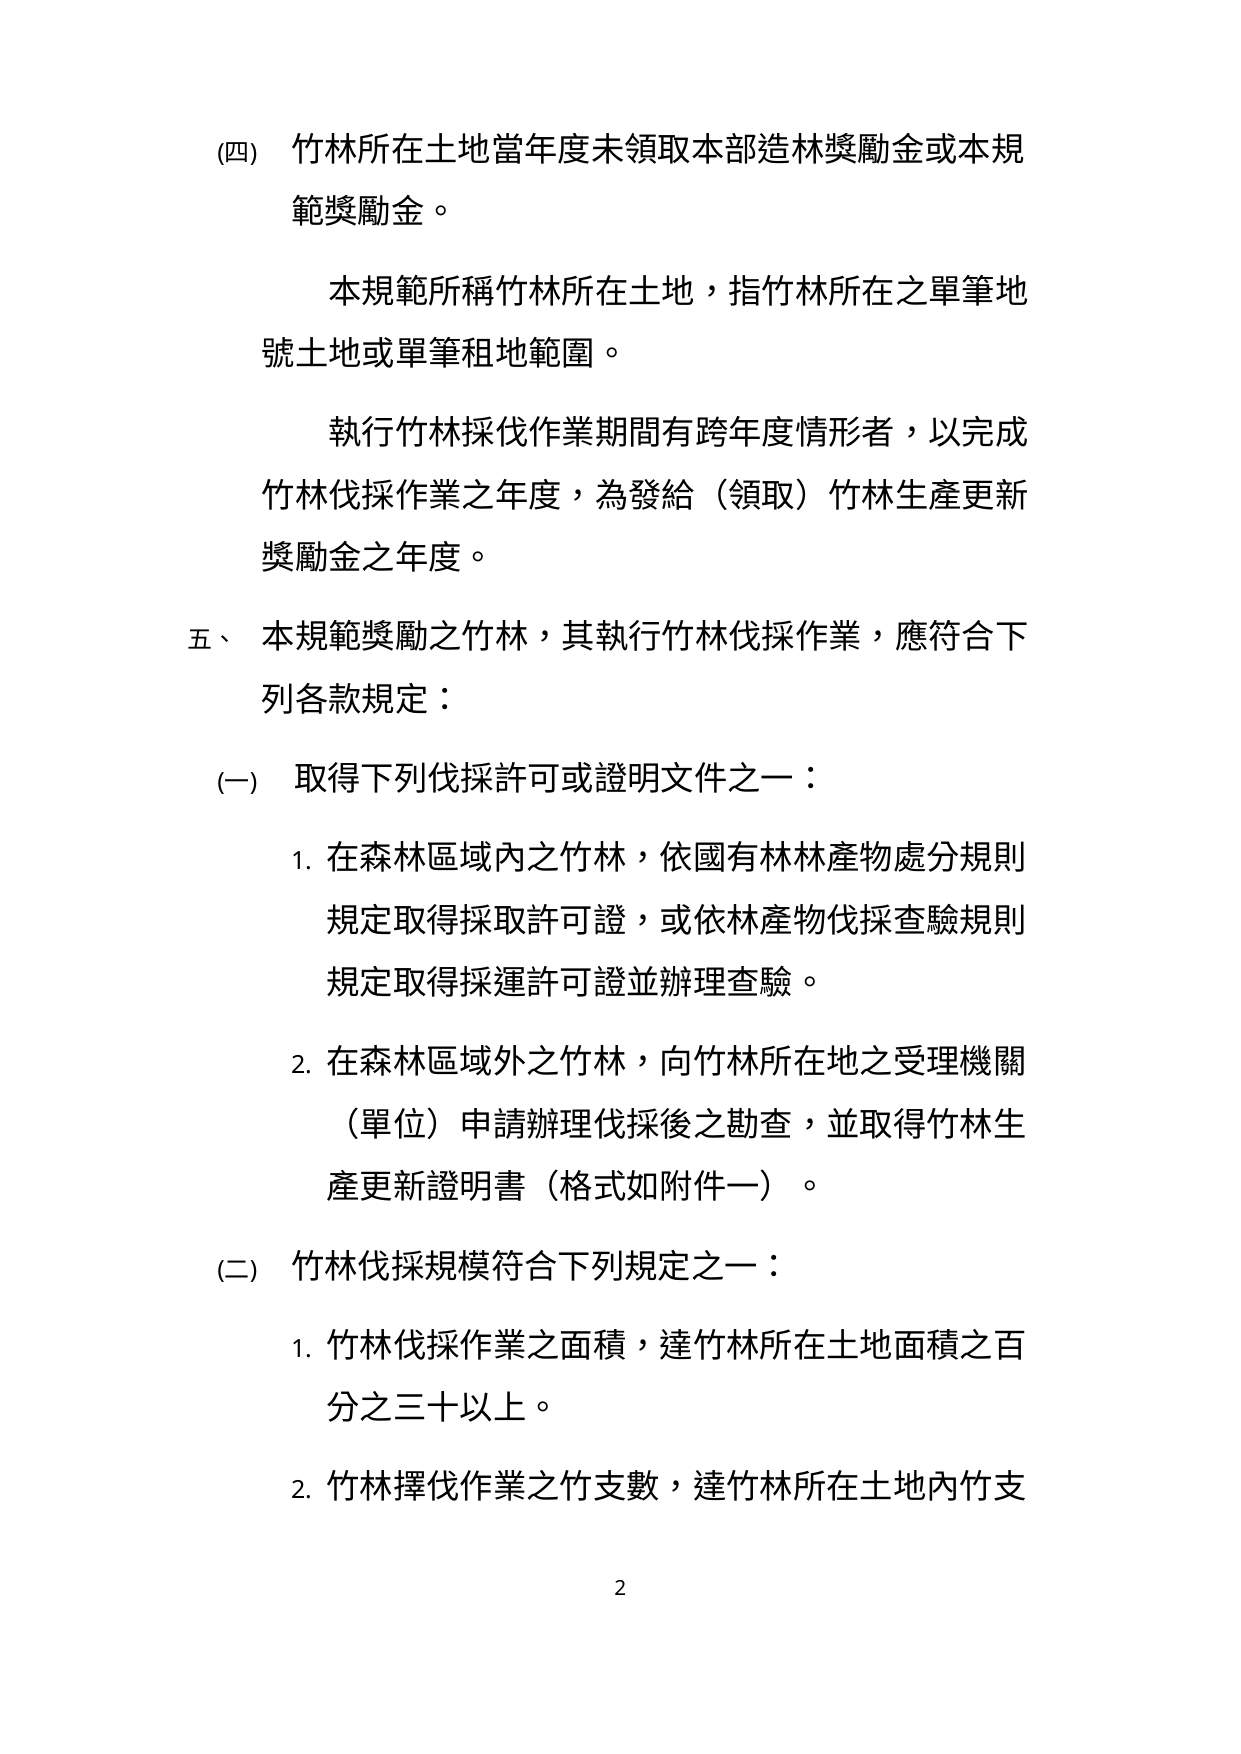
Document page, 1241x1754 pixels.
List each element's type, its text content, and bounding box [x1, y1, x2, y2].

list 在森林區域內之竹林，依國有林林產物處分規則規定取得採取許可證，或依林產物伐採查驗規則規定取得採運許可證並辦理查驗。 [291, 813, 1053, 1001]
list 竹林伐採規模符合下列規定之一： [217, 1222, 1053, 1284]
list 本規範獎勵之竹林，其執行竹林伐採作業，應符合下列各款規定： [187, 593, 1053, 718]
list 竹林所在土地當年度未領取本部造林獎勵金或本規範獎勵金。 [217, 105, 1053, 230]
list 取得下列伐採許可或證明文件之一： [217, 734, 1053, 797]
list 在森林區域外之竹林，向竹林所在地之受理機關（單位）申請辦理伐採後之勘查，並取得竹林生產更新證明書（格式如附件一）。 [291, 1018, 1053, 1205]
text 本規範所稱竹林所在土地，指竹林所在之單筆地號土地或單筆租地範圍。 [261, 247, 1053, 372]
list 竹林擇伐作業之竹支數，達竹林所在土地內竹支 [291, 1443, 1053, 1505]
list 竹林伐採作業之面積，達竹林所在土地面積之百分之三十以上。 [291, 1301, 1053, 1426]
text 執行竹林採伐作業期間有跨年度情形者，以完成竹林伐採作業之年度，為發給（領取）竹林生產更新獎勵金之年度。 [261, 388, 1053, 576]
